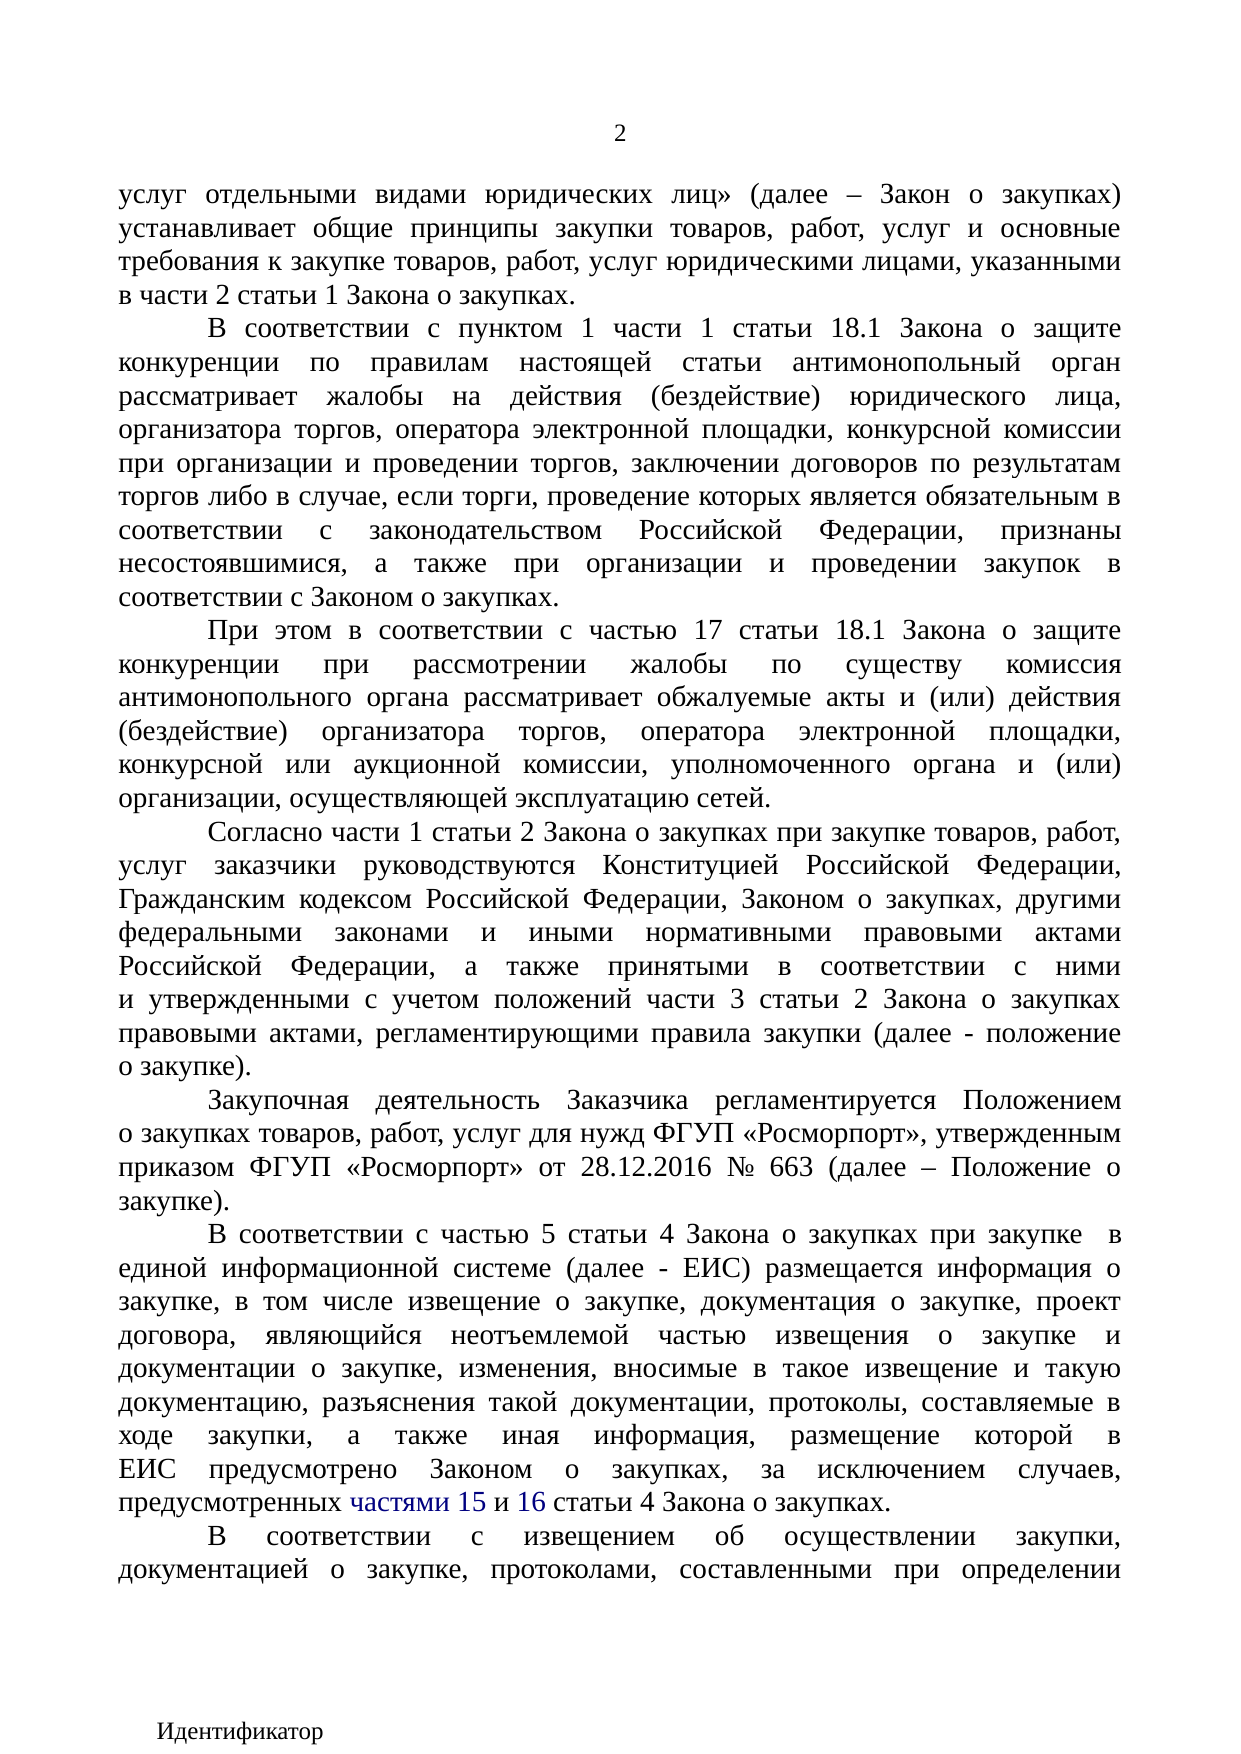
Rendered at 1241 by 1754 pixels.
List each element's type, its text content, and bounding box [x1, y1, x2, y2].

text При этом в соответствии с частью 17 статьи 18.1 Закона о защите конкуренции при рассмотрении жалобы по существу комиссия антимонопольного органа рассматривает обжалуемые акты и (или) действия (бездействие) организатора торгов, оператора электронной площадки, конкурсной или аукционной комиссии, уполномоченного органа и (или) организации, осуществляющей эксплуатацию сетей. [118, 612, 1122, 814]
text Закупочная деятельность Заказчика регламентируется Положением о закупках товаров, работ, услуг для нужд ФГУП «Росморпорт», утвержденным приказом ФГУП «Росморпорт» от 28.12.2016 № 663 (далее – Положение о закупке). [118, 1082, 1122, 1216]
text В соответствии с пунктом 1 части 1 статьи 18.1 Закона о защите конкуренции по правилам настоящей статьи антимонопольный орган рассматривает жалобы на действия (бездействие) юридического лица, организатора торгов, оператора электронной площадки, конкурсной комиссии при организации и проведении торгов, заключении договоров по результатам торгов либо в случае, если торги, проведение которых является обязательным в соответствии с законодательством Российской Федерации, признаны несостоявшимися, а также при организации и проведении закупок в соответствии с Законом о закупках. [118, 311, 1122, 612]
text Согласно части 1 статьи 2 Закона о закупках при закупке товаров, работ, услуг заказчики руководствуются Конституцией Российской Федерации, Гражданским кодексом Российской Федерации, Законом о закупках, другими федеральными законами и иными нормативными правовыми актами Российской Федерации, а также принятыми в соответствии с ними и утвержденными с учетом положений части 3 статьи 2 Закона о закупках правовыми актами, регламентирующими правила закупки (далее - положение о закупке). [118, 814, 1122, 1082]
text В соответствии с извещением об осуществлении закупки, документацией о закупке, протоколами, составленными при определении [118, 1518, 1122, 1585]
text В соответствии с частью 5 статьи 4 Закона о закупках при закупке в единой информационной системе (далее - ЕИС) размещается информация о закупке, в том числе извещение о закупке, документация о закупке, проект договора, являющийся неотъемлемой частью извещения о закупке и документации о закупке, изменения, вносимые в такое извещение и такую документацию, разъяснения такой документации, протоколы, составляемые в ходе закупки, а также иная информация, размещение которой в ЕИС предусмотрено Законом о закупках, за исключением случаев, предусмотренных частями 15 и 16 статьи 4 Закона о закупках. [118, 1216, 1122, 1518]
text услуг отдельными видами юридических лиц» (далее – Закон о закупках) устанавливает общие принципы закупки товаров, работ, услуг и основные требования к закупке товаров, работ, услуг юридическими лицами, указанными в части 2 статьи 1 Закона о закупках. [118, 176, 1122, 311]
